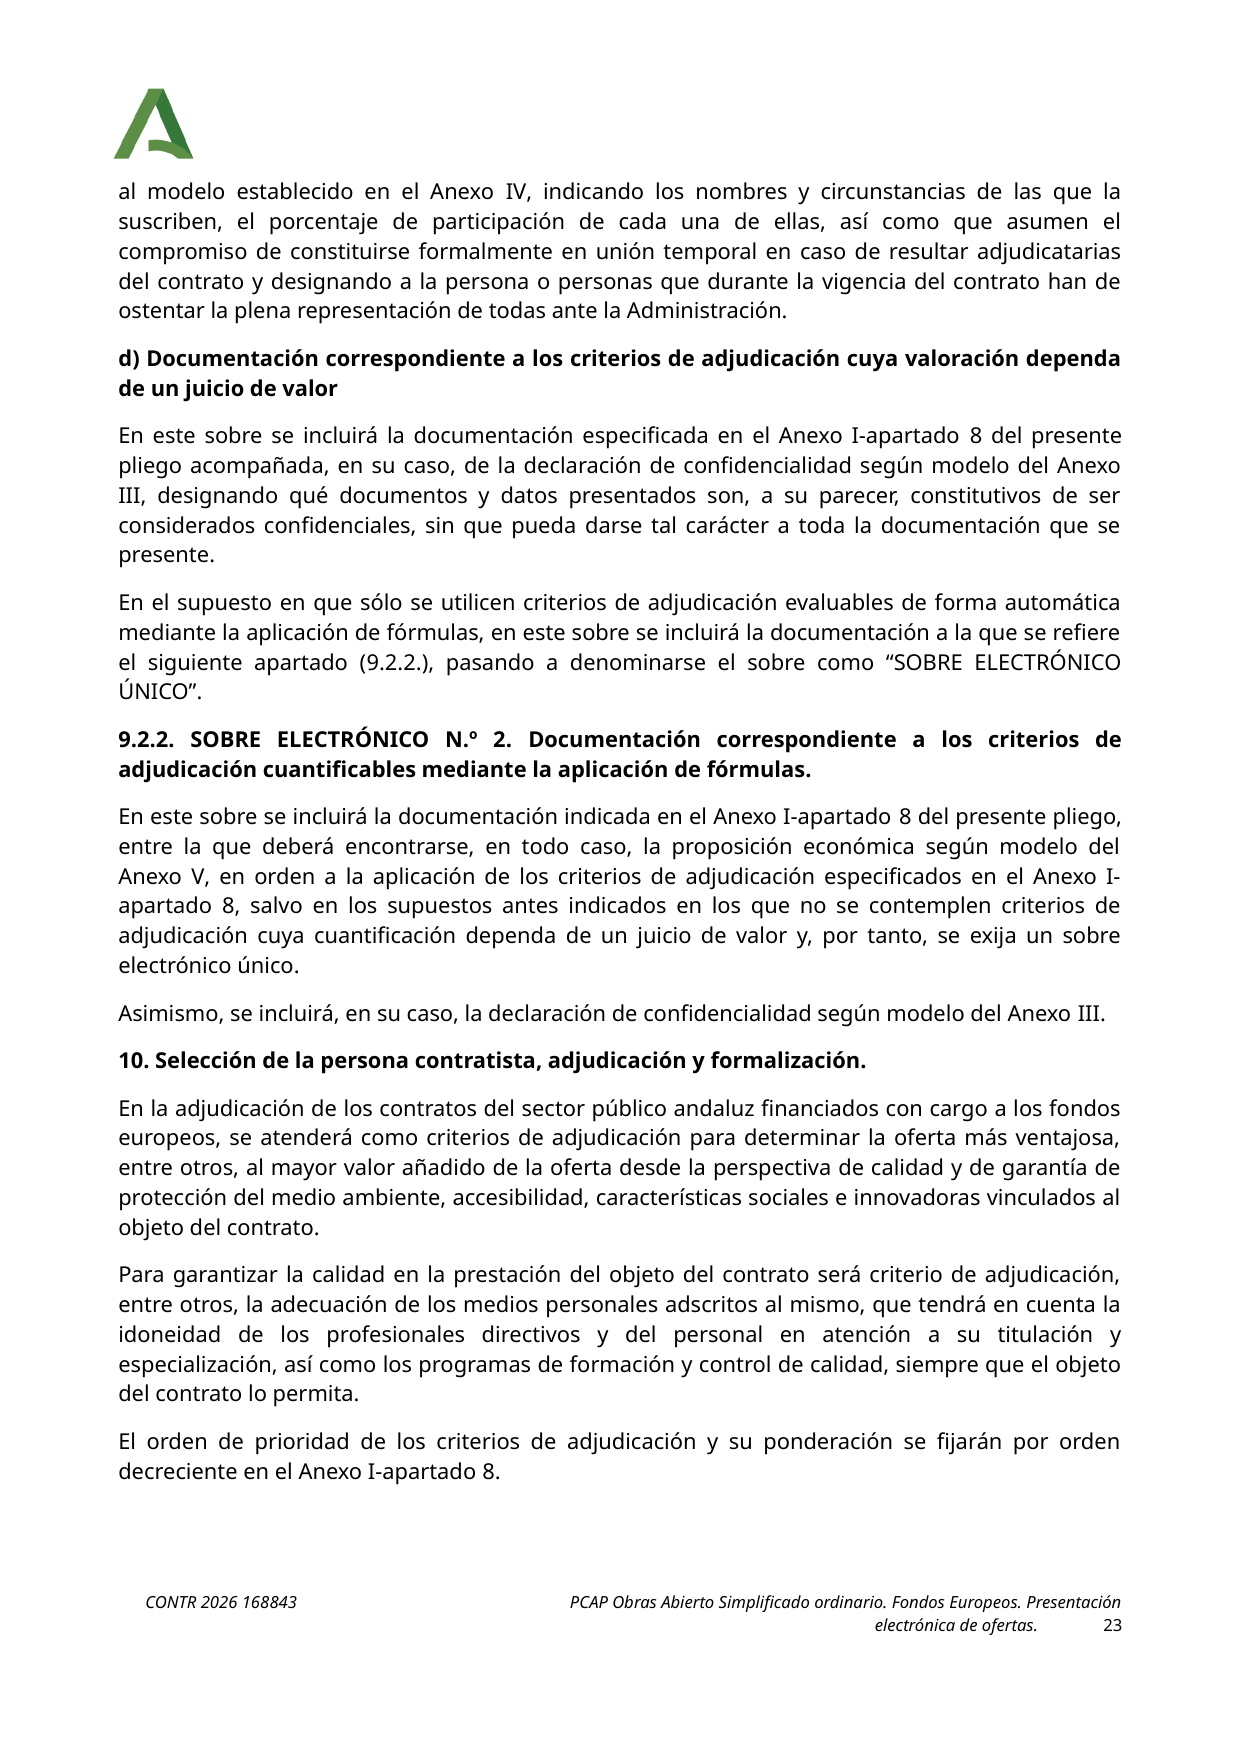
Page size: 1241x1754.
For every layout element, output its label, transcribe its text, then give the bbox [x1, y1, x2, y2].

text En el supuesto en que sólo se utilicen criterios de adjudicación evaluables de forma automática mediante la aplicación de fórmulas, en este sobre se incluirá la documentación a la que se refiere el siguiente apartado (9.2.2.), pasando a denominarse el sobre como “SOBRE ELECTRÓNICO ÚNICO”. [118, 587, 1122, 706]
text En este sobre se incluirá la documentación indicada en el Anexo I-apartado 8 del presente pliego, entre la que deberá encontrarse, en todo caso, la proposición económica según modelo del Anexo V, en orden a la aplicación de los criterios de adjudicación especificados en el Anexo I-apartado 8, salvo en los supuestos antes indicados en los que no se contemplen criterios de adjudicación cuya cuantificación dependa de un juicio de valor y, por tanto, se exija un sobre electrónico único. [118, 801, 1122, 980]
text al modelo establecido en el Anexo IV, indicando los nombres y circunstancias de las que la suscriben, el porcentaje de participación de cada una de ellas, así como que asumen el compromiso de constituirse formalmente en unión temporal en caso de resultar adjudicatarias del contrato y designando a la persona o personas que durante la vigencia del contrato han de ostentar la plena representación de todas ante la Administración. [118, 176, 1122, 325]
text Para garantizar la calidad en la prestación del objeto del contrato será criterio de adjudicación, entre otros, la adecuación de los medios personales adscritos al mismo, que tendrá en cuenta la idoneidad de los profesionales directivos y del personal en atención a su titulación y especialización, así como los programas de formación y control de calidad, siempre que el objeto del contrato lo permita. [118, 1259, 1122, 1408]
text d) Documentación correspondiente a los criterios de adjudicación cuya valoración dependa de un juicio de valor [118, 343, 1122, 403]
text En la adjudicación de los contratos del sector público andaluz financiados con cargo a los fondos europeos, se atenderá como criterios de adjudicación para determinar la oferta más ventajosa, entre otros, al mayor valor añadido de la oferta desde la perspectiva de calidad y de garantía de protección del medio ambiente, accesibilidad, características sociales e innovadoras vinculados al objeto del contrato. [118, 1093, 1122, 1242]
text En este sobre se incluirá la documentación especificada en el Anexo I-apartado 8 del presente pliego acompañada, en su caso, de la declaración de confidencialidad según modelo del Anexo III, designando qué documentos y datos presentados son, a su parecer, constitutivos de ser considerados confidenciales, sin que pueda darse tal carácter a toda la documentación que se presente. [118, 420, 1122, 569]
picture [109, 84, 198, 163]
text El orden de prioridad de los criterios de adjudicación y su ponderación se fijarán por orden decreciente en el Anexo I-apartado 8. [118, 1426, 1122, 1486]
subtitle 10. Selección de la persona contratista, adjudicación y formalización. [118, 1045, 1122, 1075]
text Asimismo, se incluirá, en su caso, la declaración de confidencialidad según modelo del Anexo III. [118, 998, 1122, 1027]
subtitle 9.2.2. SOBRE ELECTRÓNICO N.º 2. Documentación correspondiente a los criterios de adjudicación cuantificables mediante la aplicación de fórmulas. [118, 724, 1122, 783]
